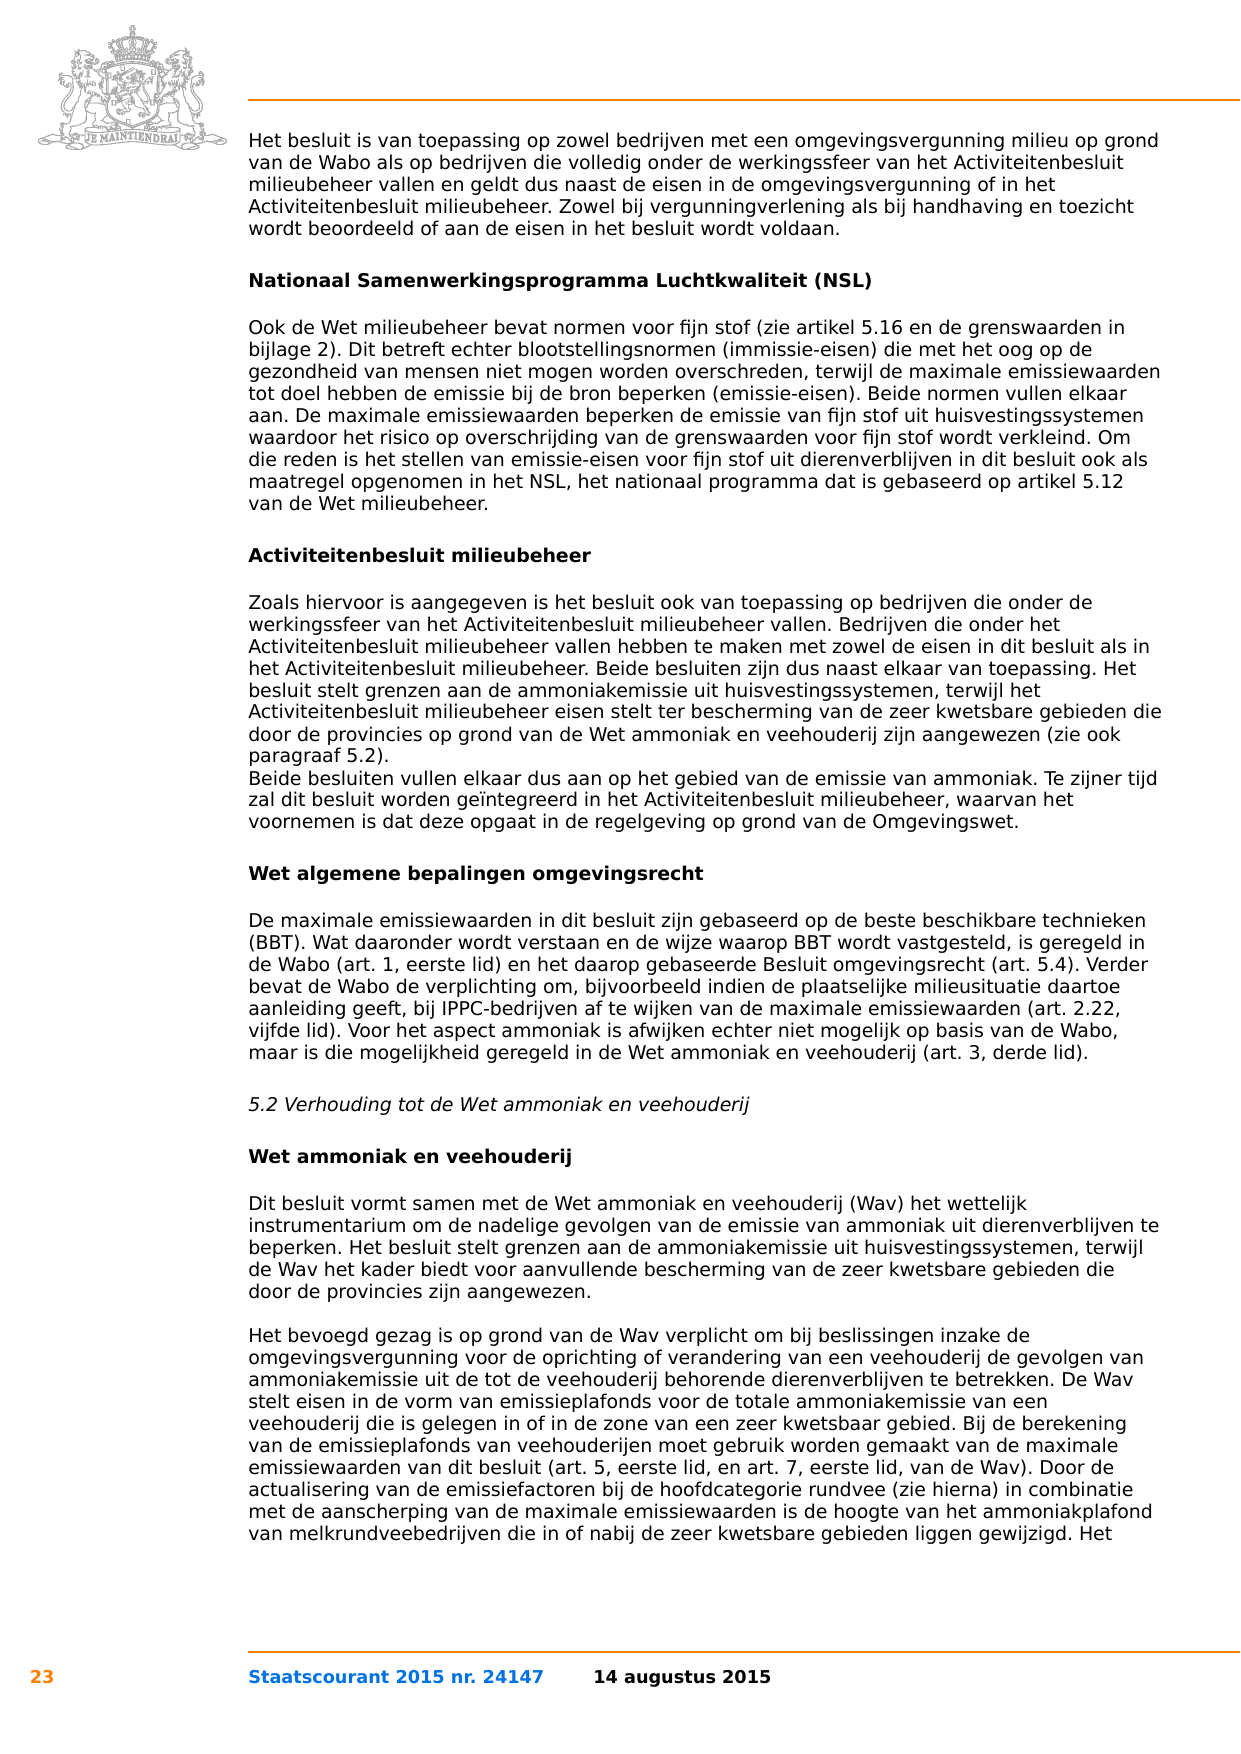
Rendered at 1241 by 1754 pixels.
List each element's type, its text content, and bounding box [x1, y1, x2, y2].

subtitle Activiteitenbesluit milieubeheer [248, 544, 1163, 567]
text Ook de Wet milieubeheer bevat normen voor fijn stof (zie artikel 5.16 en de grenswaarden in bijlage 2). Dit betreft echter blootstellingsnormen (immissie-eisen) die met het oog op de gezondheid van mensen niet mogen worden overschreden, terwijl de maximale emissiewaarden tot doel hebben de emissie bij de bron beperken (emissie-eisen). Beide normen vullen elkaar aan. De maximale emissiewaarden beperken de emissie van fijn stof uit huisvestingssystemen waardoor het risico op overschrijding van de grenswaarden voor fijn stof wordt verkleind. Om die reden is het stellen van emissie-eisen voor fijn stof uit dierenverblijven in dit besluit ook als maatregel opgenomen in het NSL, het nationaal programma dat is gebaseerd op artikel 5.12 van de Wet milieubeheer. [248, 317, 1163, 514]
subtitle Wet algemene bepalingen omgevingsrecht [248, 863, 1163, 885]
subtitle 5.2 Verhouding tot de Wet ammoniak en veehouderij [248, 1094, 1163, 1116]
text De maximale emissiewaarden in dit besluit zijn gebaseerd op de beste beschikbare technieken (BBT). Wat daaronder wordt verstaan en de wijze waarop BBT wordt vastgesteld, is geregeld in de Wabo (art. 1, eerste lid) en het daarop gebaseerde Besluit omgevingsrecht (art. 5.4). Verder bevat de Wabo de verplichting om, bijvoorbeeld indien de plaatselijke milieusituatie daartoe aanleiding geeft, bij IPPC-bedrijven af te wijken van de maximale emissiewaarden (art. 2.22, vijfde lid). Voor het aspect ammoniak is afwijken echter niet mogelijk op basis van de Wabo, maar is die mogelijkheid geregeld in de Wet ammoniak en veehouderij (art. 3, derde lid). [248, 910, 1163, 1064]
subtitle Wet ammoniak en veehouderij [248, 1146, 1163, 1168]
text Het bevoegd gezag is op grond van de Wav verplicht om bij beslissingen inzake de omgevingsvergunning voor de oprichting of verandering van een veehouderij de gevolgen van ammoniakemissie uit de tot de veehouderij behorende dierenverblijven te betrekken. De Wav stelt eisen in de vorm van emissieplafonds voor de totale ammoniakemissie van een veehouderij die is gelegen in of in de zone van een zeer kwetsbaar gebied. Bij de berekening van de emissieplafonds van veehouderijen moet gebruik worden gemaakt van de maximale emissiewaarden van dit besluit (art. 5, eerste lid, en art. 7, eerste lid, van de Wav). Door de actualisering van de emissiefactoren bij de hoofdcategorie rundvee (zie hierna) in combinatie met de aanscherping van de maximale emissiewaarden is de hoogte van het ammoniakplafond van melkrundveebedrijven die in of nabij de zeer kwetsbare gebieden liggen gewijzigd. Het [248, 1325, 1163, 1545]
text Beide besluiten vullen elkaar dus aan op het gebied van de emissie van ammoniak. Te zijner tijd zal dit besluit worden geïntegreerd in het Activiteitenbesluit milieubeheer, waarvan het voornemen is dat deze opgaat in de regelgeving op grond van de Omgevingswet. [248, 767, 1163, 833]
text Zoals hiervoor is aangegeven is het besluit ook van toepassing op bedrijven die onder de werkingssfeer van het Activiteitenbesluit milieubeheer vallen. Bedrijven die onder het Activiteitenbesluit milieubeheer vallen hebben te maken met zowel de eisen in dit besluit als in het Activiteitenbesluit milieubeheer. Beide besluiten zijn dus naast elkaar van toepassing. Het besluit stelt grenzen aan de ammoniakemissie uit huisvestingssystemen, terwijl het Activiteitenbesluit milieubeheer eisen stelt ter bescherming van de zeer kwetsbare gebieden die door de provincies op grond van de Wet ammoniak en veehouderij zijn aangewezen (zie ook paragraaf 5.2). [248, 592, 1163, 767]
text Dit besluit vormt samen met de Wet ammoniak en veehouderij (Wav) het wettelijk instrumentarium om de nadelige gevolgen van de emissie van ammoniak uit dierenverblijven te beperken. Het besluit stelt grenzen aan de ammoniakemissie uit huisvestingssystemen, terwijl de Wav het kader biedt voor aanvullende bescherming van de zeer kwetsbare gebieden die door de provincies zijn aangewezen. [248, 1193, 1163, 1303]
picture [38, 25, 227, 150]
subtitle Nationaal Samenwerkingsprogramma Luchtkwaliteit (NSL) [248, 270, 1163, 292]
text Het besluit is van toepassing op zowel bedrijven met een omgevingsvergunning milieu op grond van de Wabo als op bedrijven die volledig onder de werkingssfeer van het Activiteitenbesluit milieubeheer vallen en geldt dus naast de eisen in de omgevingsvergunning of in het Activiteitenbesluit milieubeheer. Zowel bij vergunningverlening als bij handhaving en toezicht wordt beoordeeld of aan de eisen in het besluit wordt voldaan. [248, 130, 1163, 240]
